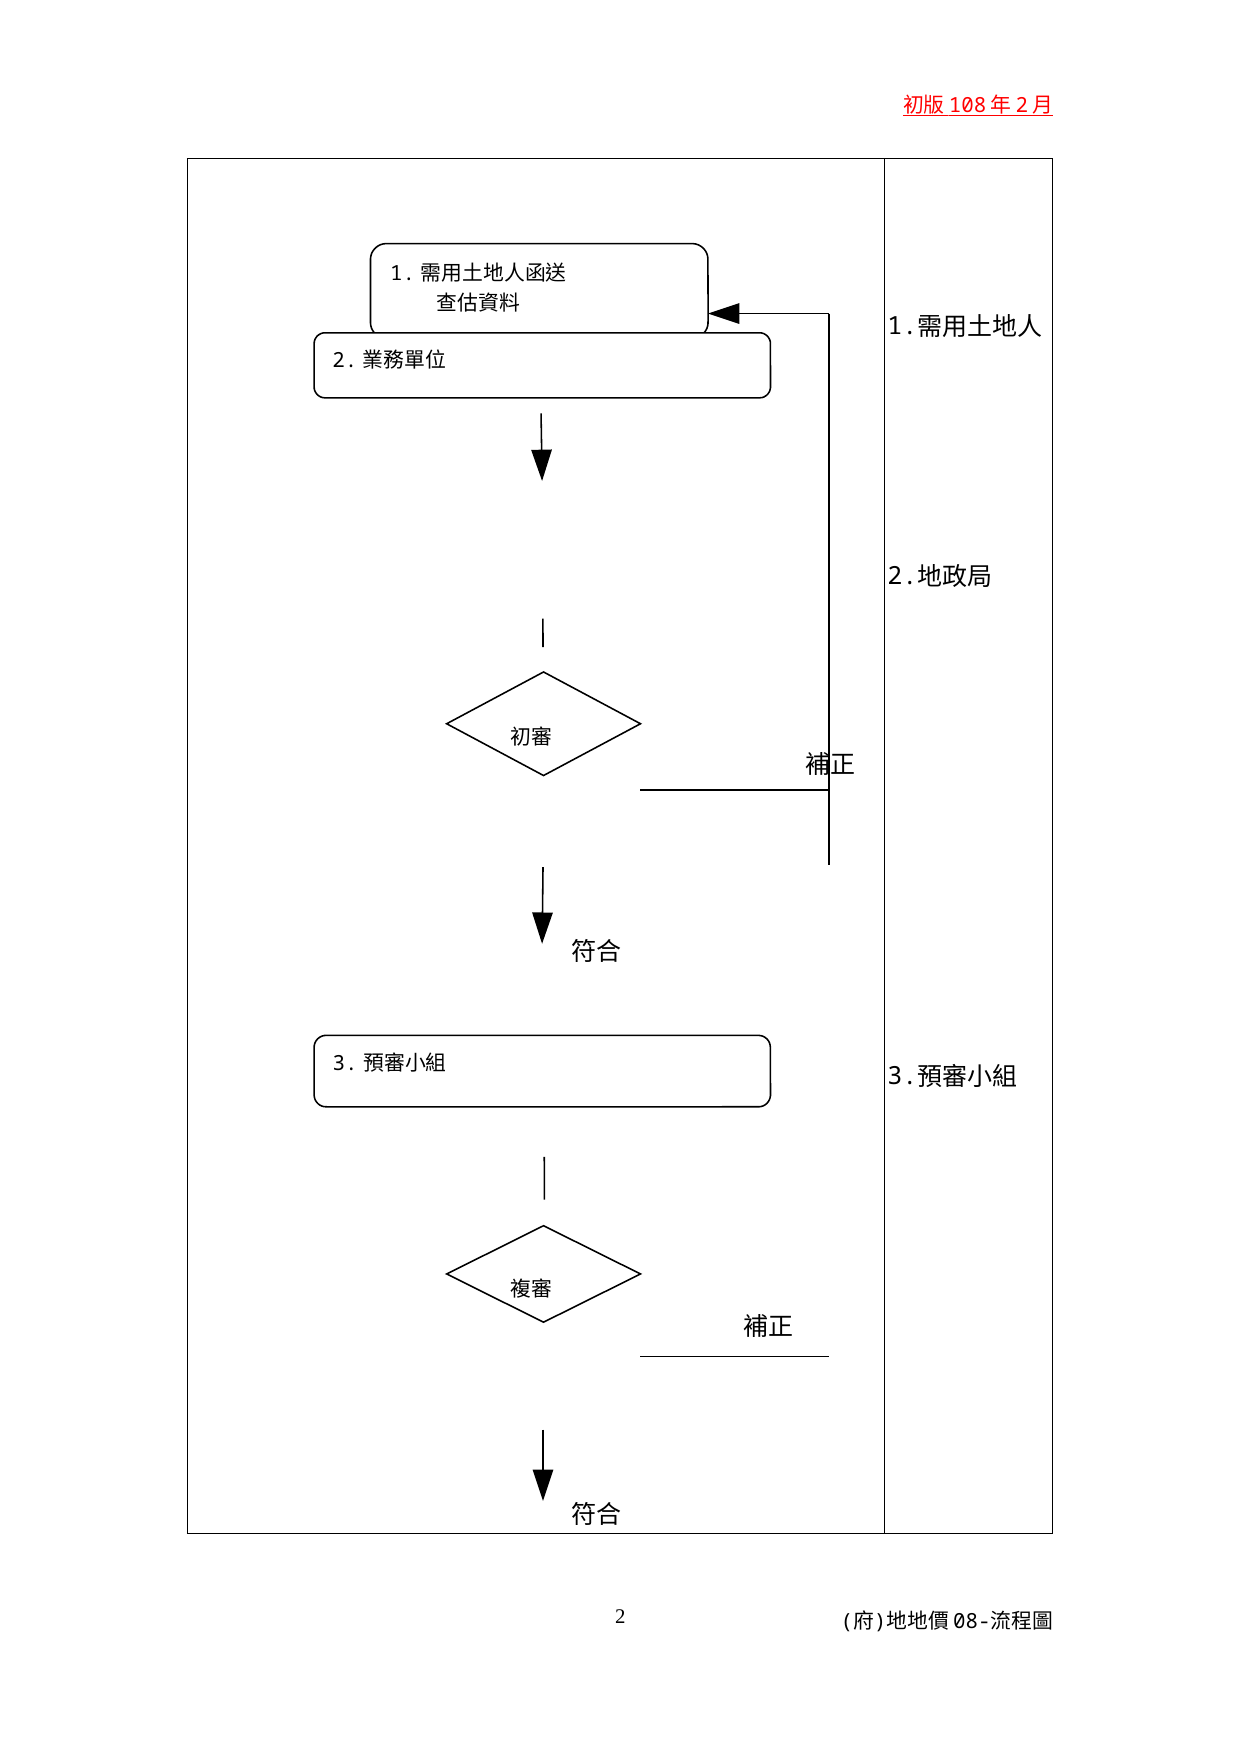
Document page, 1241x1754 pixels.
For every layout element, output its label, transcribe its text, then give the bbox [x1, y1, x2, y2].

table_cell 補正 符合 補正 符合 [188, 159, 884, 1533]
table_cell 1.需用土地人 2.地政局 3.預審小組 [885, 159, 1052, 1533]
